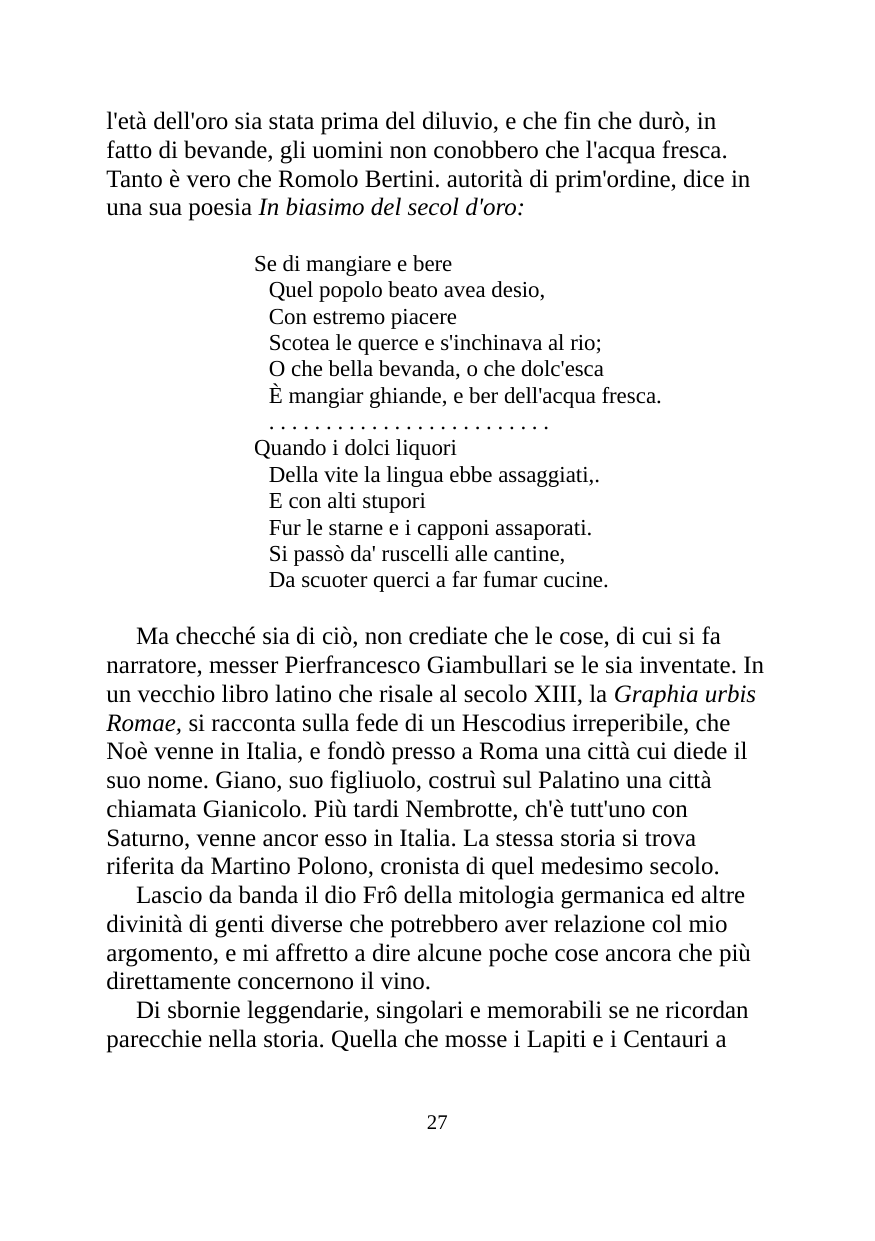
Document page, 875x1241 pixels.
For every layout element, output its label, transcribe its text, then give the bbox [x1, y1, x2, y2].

text Quel popolo beato avea desio, [239, 276, 768, 303]
text È mangiar ghiande, e ber dell'acqua fresca. [239, 382, 768, 408]
text E con alti stupori [239, 487, 768, 513]
text Se di mangiare e bere [224, 250, 768, 276]
text Da scuoter querci a far fumar cucine. [239, 566, 768, 593]
text Con estremo piacere [239, 303, 768, 329]
text Scotea le querce e s'inchinava al rio; [239, 329, 768, 355]
text Lascio da banda il dio Frô della mitologia germanica ed altre divinità di genti diverse che potrebbero aver relazione col mio argomento, e mi affretto a dire alcune poche cose ancora che più direttamente concernono il vino. [106, 880, 768, 995]
text Ma checché sia di ciò, non crediate che le cose, di cui si fa narratore, messer Pierfrancesco Giambullari se le sia inventate. In un vecchio libro latino che risale al secolo XIII, la Graphia urbis Romae, si racconta sulla fede di un Hescodius irreperibile, che Noè venne in Italia, e fondò presso a Roma una città cui diede il suo nome. Giano, suo figliuolo, costruì sul Palatino una città chiamata Gianicolo. Più tardi Nembrotte, ch'è tutt'uno con Saturno, venne ancor esso in Italia. La stessa storia si trova riferita da Martino Polono, cronista di quel medesimo secolo. [106, 621, 768, 880]
text . . . . . . . . . . . . . . . . . . . . . . . . . [239, 408, 768, 434]
text Di sbornie leggendarie, singolari e memorabili se ne ricordan parecchie nella storia. Quella che mosse i Lapiti e i Centauri a [106, 995, 768, 1053]
text l'età dell'oro sia stata prima del diluvio, e che fin che durò, in fatto di bevande, gli uomini non conobbero che l'acqua fresca. Tanto è vero che Romolo Bertini. autorità di prim'ordine, dice in una sua poesia In biasimo del secol d'oro: [106, 106, 768, 221]
text Si passò da' ruscelli alle cantine, [239, 540, 768, 566]
text O che bella bevanda, o che dolc'esca [239, 355, 768, 382]
text Fur le starne e i capponi assaporati. [239, 513, 768, 540]
text Quando i dolci liquori [224, 434, 768, 461]
text Della vite la lingua ebbe assaggiati,. [239, 461, 768, 487]
